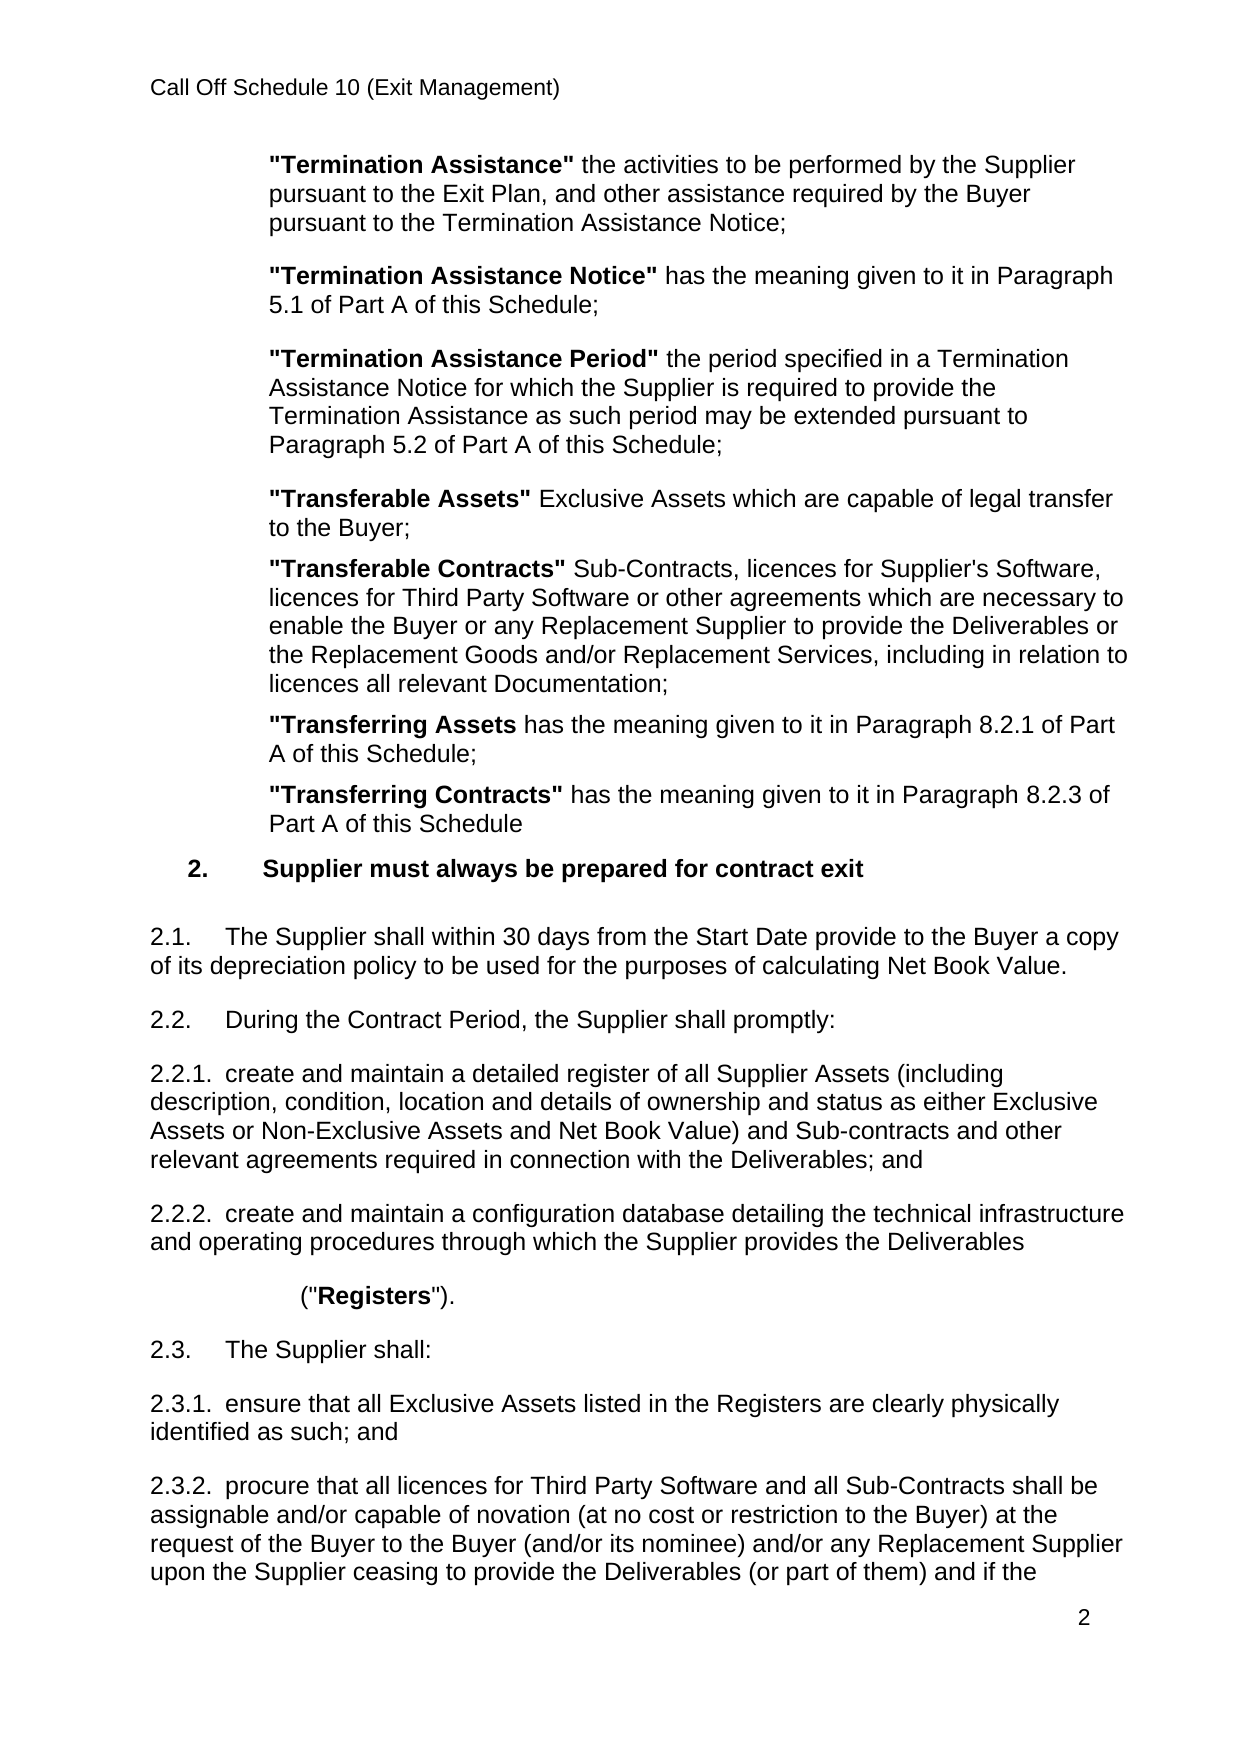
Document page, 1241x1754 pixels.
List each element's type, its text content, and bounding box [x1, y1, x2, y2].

list create and maintain a configuration database detailing the technical infrastructure and operating procedures through which the Supplier provides the Deliverables [150, 1198, 1130, 1256]
text "Termination Assistance" the activities to be performed by the Supplier pursuant to the Exit Plan, and other assistance required by the Buyer pursuant to the Termination Assistance Notice; [269, 150, 1130, 236]
list During the Contract Period, the Supplier shall promptly: [150, 1005, 1130, 1033]
list The Supplier shall within 30 days from the Start Date provide to the Buyer a copy of its depreciation policy to be used for the purposes of calculating Net Book Value. [150, 922, 1130, 980]
text "Transferable Assets" Exclusive Assets which are capable of legal transfer to the Buyer; [269, 484, 1130, 541]
list procure that all licences for Third Party Software and all Sub-Contracts shall be assignable and/or capable of novation (at no cost or restriction to the Buyer) at the request of the Buyer to the Buyer (and/or its nominee) and/or any Replacement Supplier upon the Supplier ceasing to provide the Deliverables (or part of them) and if the [150, 1471, 1130, 1586]
list ("Registers"). [300, 1281, 1130, 1310]
text "Transferable Contracts" Sub-Contracts, licences for Supplier's Software, licences for Third Party Software or other agreements which are necessary to enable the Buyer or any Replacement Supplier to provide the Deliverables or the Replacement Goods and/or Replacement Services, including in relation to licences all relevant Documentation; [269, 554, 1130, 697]
text "Transferring Contracts" has the meaning given to it in Paragraph 8.2.3 of Part A of this Schedule [269, 780, 1130, 837]
list create and maintain a detailed register of all Supplier Assets (including description, condition, location and details of ownership and status as either Exclusive Assets or Non-Exclusive Assets and Net Book Value) and Sub-contracts and other relevant agreements required in connection with the Deliverables; and [150, 1058, 1130, 1173]
list ensure that all Exclusive Assets listed in the Registers are clearly physically identified as such; and [150, 1388, 1130, 1446]
list The Supplier shall: [150, 1335, 1130, 1363]
text "Transferring Assets has the meaning given to it in Paragraph 8.2.1 of Part A of this Schedule; [269, 710, 1130, 767]
text "Termination Assistance Period" the period specified in a Termination Assistance Notice for which the Supplier is required to provide the Termination Assistance as such period may be extended pursuant to Paragraph 5.2 of Part A of this Schedule; [269, 344, 1130, 459]
subtitle Supplier must always be prepared for contract exit [187, 854, 1090, 883]
text "Termination Assistance Notice" has the meaning given to it in Paragraph 5.1 of Part A of this Schedule; [269, 261, 1130, 319]
